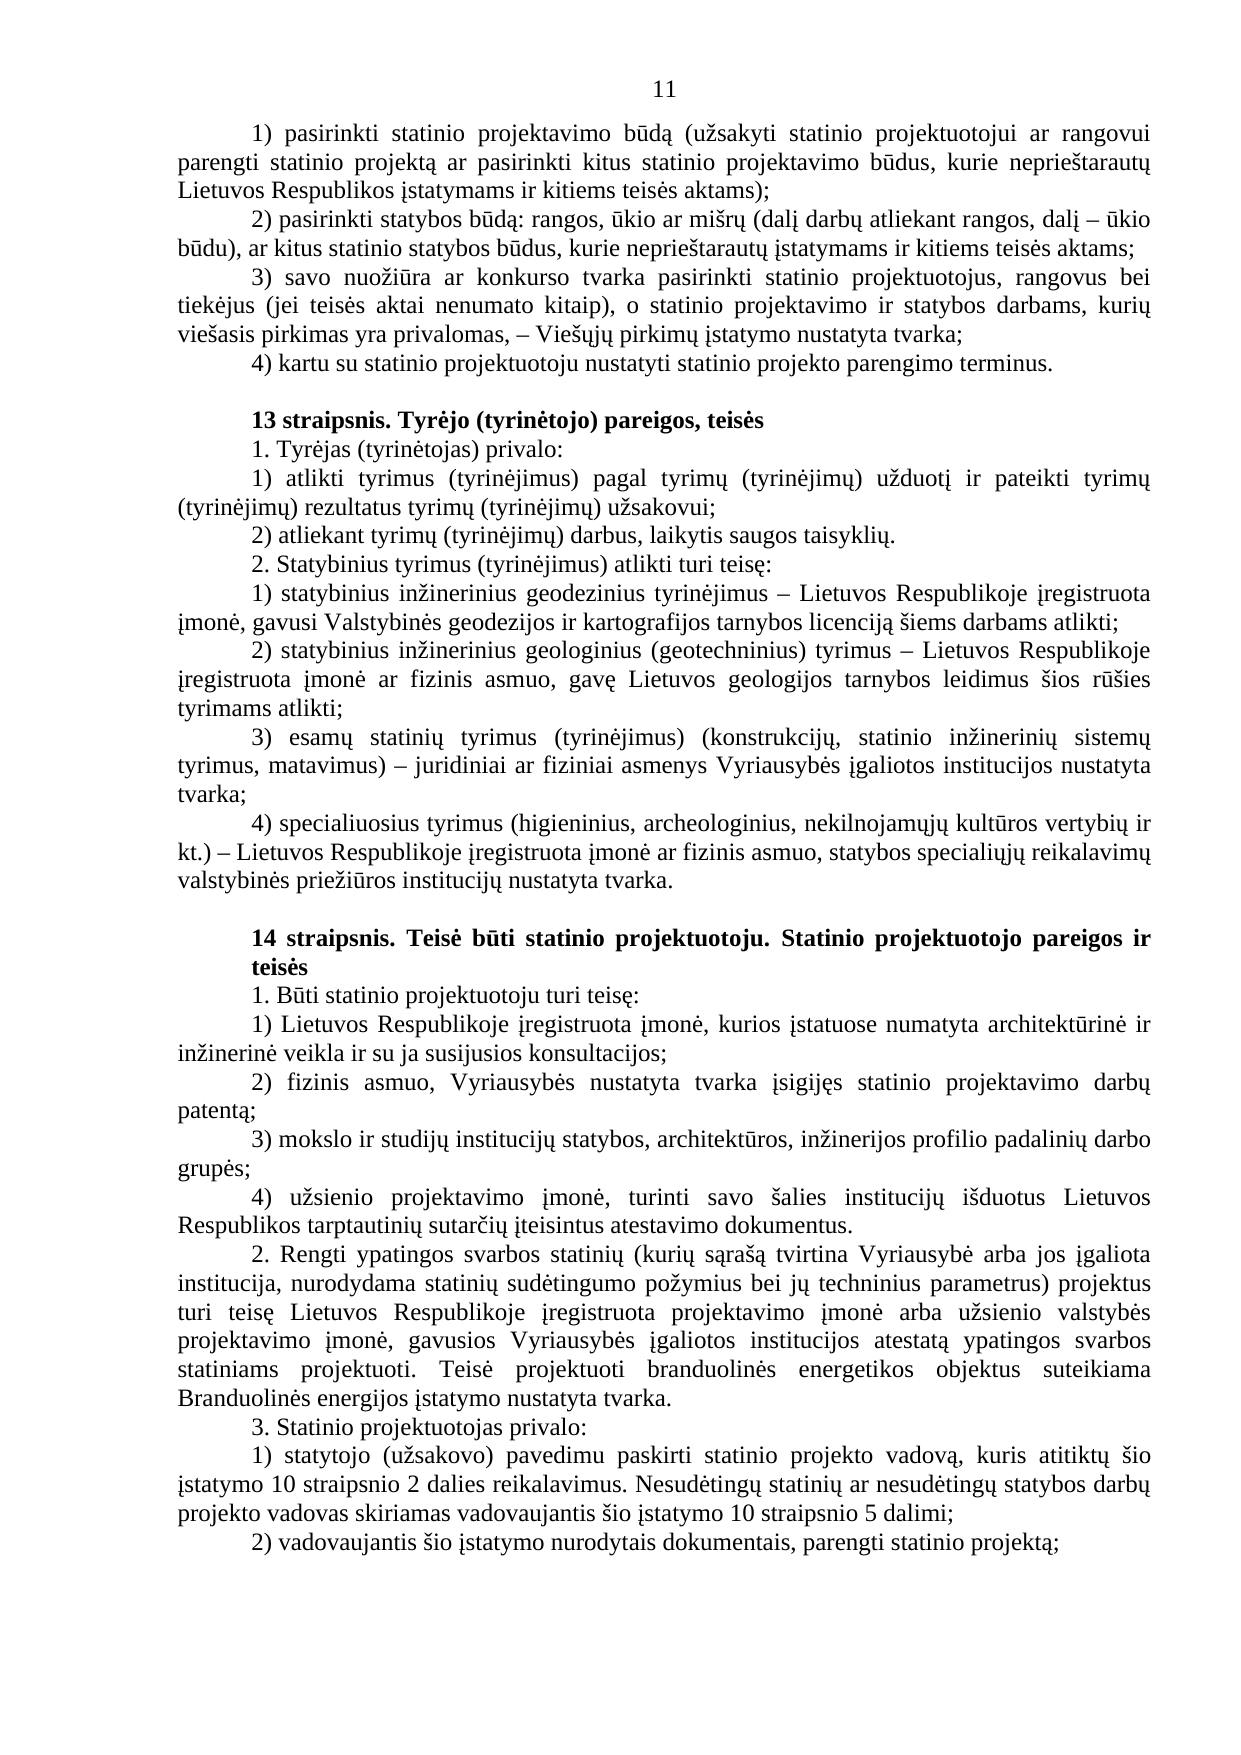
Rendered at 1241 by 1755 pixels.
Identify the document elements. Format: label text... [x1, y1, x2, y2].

text 1) Lietuvos Respublikoje įregistruota įmonė, kurios įstatuose numatyta architektūrinė ir inžinerinė veikla ir su ja susijusios konsultacijos; [177, 1009, 1152, 1067]
text 2) pasirinkti statybos būdą: rangos, ūkio ar mišrų (dalį darbų atliekant rangos, dalį – ūkio būdu), ar kitus statinio statybos būdus, kurie neprieštarautų įstatymams ir kitiems teisės aktams; [177, 204, 1152, 262]
text 3) mokslo ir studijų institucijų statybos, architektūros, inžinerijos profilio padalinių darbo grupės; [177, 1124, 1152, 1182]
text 2) vadovaujantis šio įstatymo nurodytais dokumentais, parengti statinio projektą; [177, 1527, 1152, 1556]
text 1) atlikti tyrimus (tyrinėjimus) pagal tyrimų (tyrinėjimų) užduotį ir pateikti tyrimų (tyrinėjimų) rezultatus tyrimų (tyrinėjimų) užsakovui; [177, 463, 1152, 521]
text 14 straipsnis. Teisė būti statinio projektuotoju. Statinio projektuotojo pareigos ir teisės [251, 923, 1152, 981]
text 2) statybinius inžinerinius geologinius (geotechninius) tyrimus – Lietuvos Respublikoje įregistruota įmonė ar fizinis asmuo, gavę Lietuvos geologijos tarnybos leidimus šios rūšies tyrimams atlikti; [177, 636, 1152, 722]
text 4) užsienio projektavimo įmonė, turinti savo šalies institucijų išduotus Lietuvos Respublikos tarptautinių sutarčių įteisintus atestavimo dokumentus. [177, 1182, 1152, 1239]
text 3) savo nuožiūra ar konkurso tvarka pasirinkti statinio projektuotojus, rangovus bei tiekėjus (jei teisės aktai nenumato kitaip), o statinio projektavimo ir statybos darbams, kurių viešasis pirkimas yra privalomas, – Viešųjų pirkimų įstatymo nustatyta tvarka; [177, 262, 1152, 348]
text 4) kartu su statinio projektuotoju nustatyti statinio projekto parengimo terminus. [177, 348, 1152, 377]
text 1) statytojo (užsakovo) pavedimu paskirti statinio projekto vadovą, kuris atitiktų šio įstatymo 10 straipsnio 2 dalies reikalavimus. Nesudėtingų statinių ar nesudėtingų statybos darbų projekto vadovas skiriamas vadovaujantis šio įstatymo 10 straipsnio 5 dalimi; [177, 1441, 1152, 1527]
text 2) fizinis asmuo, Vyriausybės nustatyta tvarka įsigijęs statinio projektavimo darbų patentą; [177, 1067, 1152, 1124]
text 13 straipsnis. Tyrėjo (tyrinėtojo) pareigos, teisės [177, 406, 1152, 434]
text 4) specialiuosius tyrimus (higieninius, archeologinius, nekilnojamųjų kultūros vertybių ir kt.) – Lietuvos Respublikoje įregistruota įmonė ar fizinis asmuo, statybos specialiųjų reikalavimų valstybinės priežiūros institucijų nustatyta tvarka. [177, 808, 1152, 894]
text 1) statybinius inžinerinius geodezinius tyrinėjimus – Lietuvos Respublikoje įregistruota įmonė, gavusi Valstybinės geodezijos ir kartografijos tarnybos licenciją šiems darbams atlikti; [177, 578, 1152, 636]
text 1) pasirinkti statinio projektavimo būdą (užsakyti statinio projektuotojui ar rangovui parengti statinio projektą ar pasirinkti kitus statinio projektavimo būdus, kurie neprieštarautų Lietuvos Respublikos įstatymams ir kitiems teisės aktams); [177, 118, 1152, 204]
text 2. Statybinius tyrimus (tyrinėjimus) atlikti turi teisę: [177, 549, 1152, 578]
text 1. Būti statinio projektuotoju turi teisę: [177, 981, 1152, 1009]
text 2) atliekant tyrimų (tyrinėjimų) darbus, laikytis saugos taisyklių. [177, 521, 1152, 549]
text 1. Tyrėjas (tyrinėtojas) privalo: [177, 434, 1152, 463]
text 3. Statinio projektuotojas privalo: [177, 1412, 1152, 1441]
text 3) esamų statinių tyrimus (tyrinėjimus) (konstrukcijų, statinio inžinerinių sistemų tyrimus, matavimus) – juridiniai ar fiziniai asmenys Vyriausybės įgaliotos institucijos nustatyta tvarka; [177, 722, 1152, 808]
text 2. Rengti ypatingos svarbos statinių (kurių sąrašą tvirtina Vyriausybė arba jos įgaliota institucija, nurodydama statinių sudėtingumo požymius bei jų techninius parametrus) projektus turi teisę Lietuvos Respublikoje įregistruota projektavimo įmonė arba užsienio valstybės projektavimo įmonė, gavusios Vyriausybės įgaliotos institucijos atestatą ypatingos svarbos statiniams projektuoti. Teisė projektuoti branduolinės energetikos objektus suteikiama Branduolinės energijos įstatymo nustatyta tvarka. [177, 1239, 1152, 1412]
